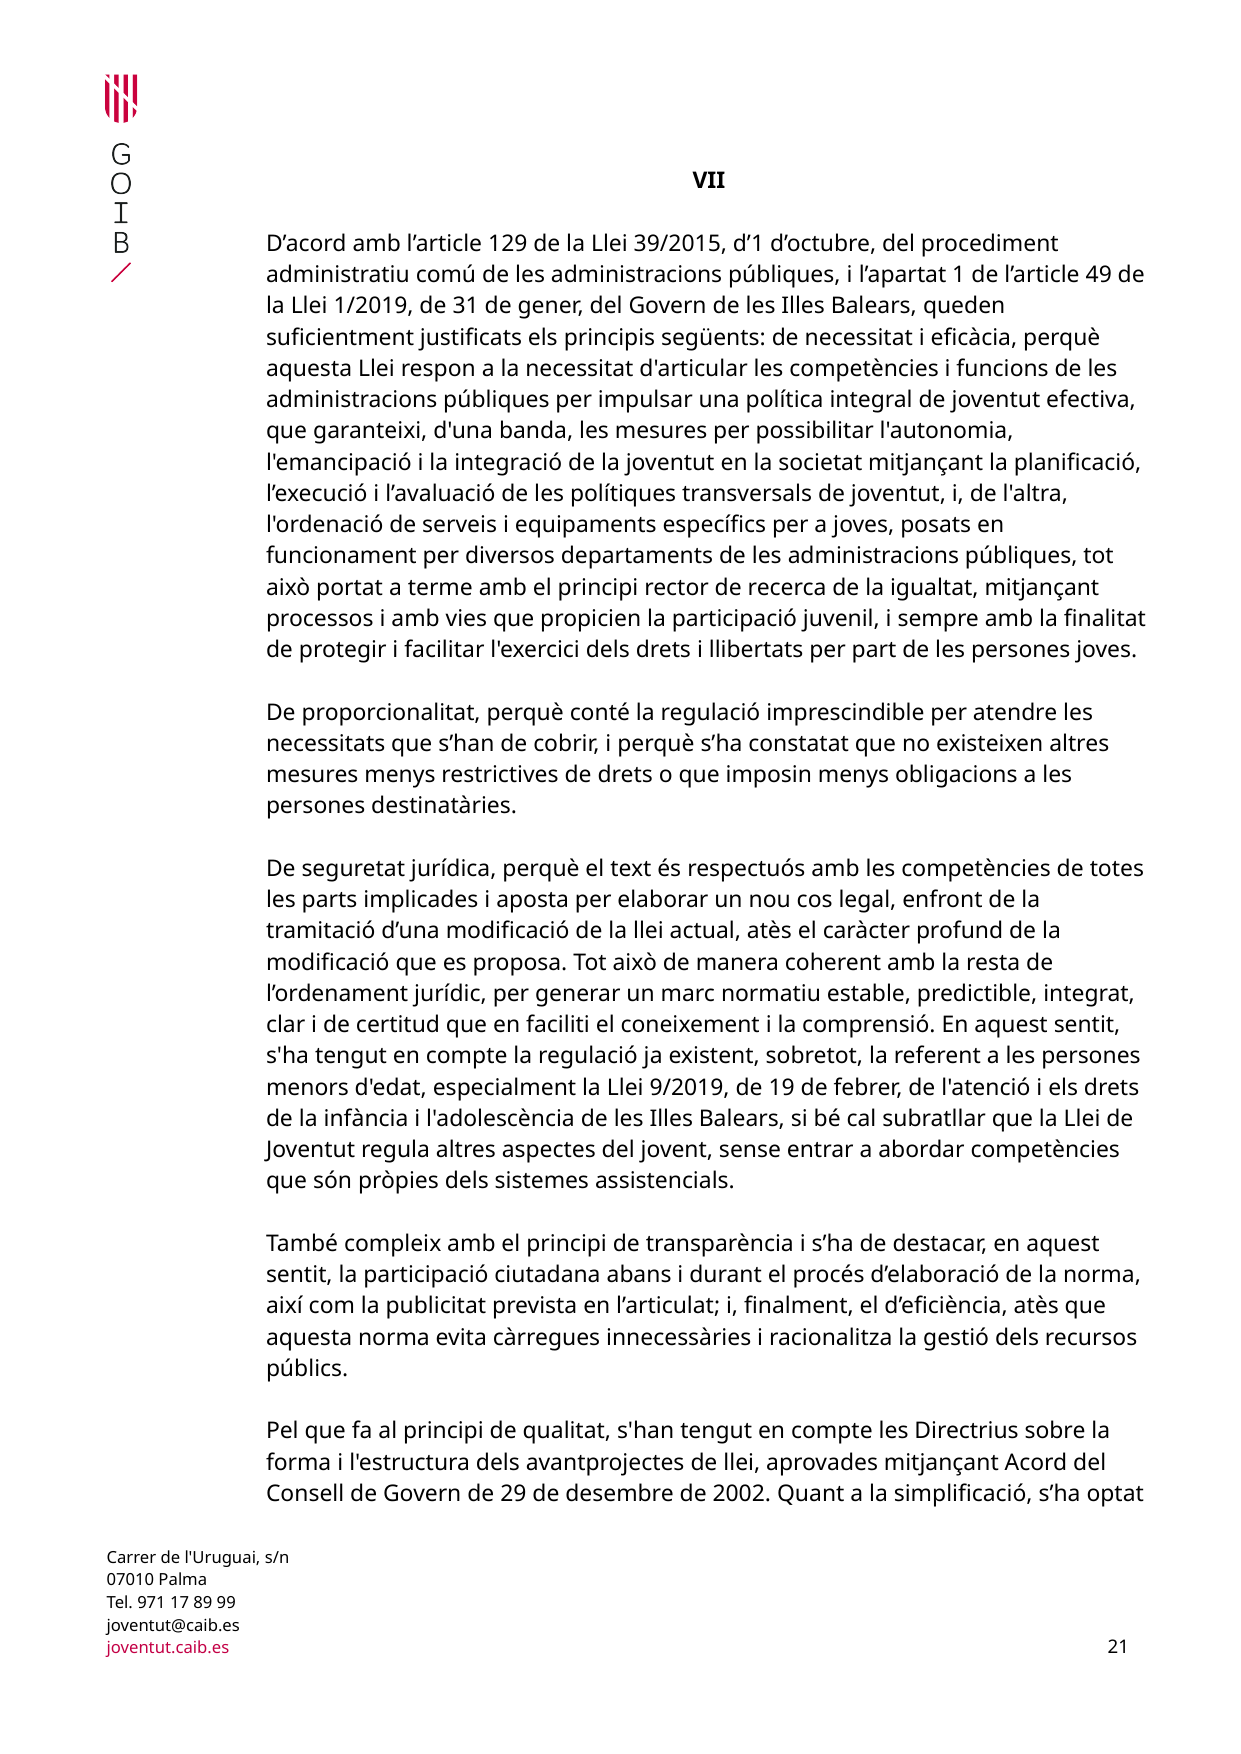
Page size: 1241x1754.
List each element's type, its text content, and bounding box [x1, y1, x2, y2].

text De seguretat jurídica, perquè el text és respectuós amb les competències de totes les parts implicades i aposta per elaborar un nou cos legal, enfront de la tramitació d’una modificació de la llei actual, atès el caràcter profund de la modificació que es proposa. Tot això de manera coherent amb la resta de l’ordenament jurídic, per generar un marc normatiu estable, predictible, integrat, clar i de certitud que en faciliti el coneixement i la comprensió. En aquest sentit, s'ha tengut en compte la regulació ja existent, sobretot, la referent a les persones menors d'edat, especialment la Llei 9/2019, de 19 de febrer, de l'atenció i els drets de la infància i l'adolescència de les Illes Balears, si bé cal subratllar que la Llei de Joventut regula altres aspectes del jovent, sense entrar a abordar competències que són pròpies dels sistemes assistencials. [266, 852, 1152, 1195]
text necessitats que s’han de cobrir, i perquè s’ha constatat que no existeixen altres mesures menys restrictives de drets o que imposin menys obligacions a les persones destinatàries. [266, 727, 1152, 820]
text També compleix amb el principi de transparència i s’ha de destacar, en aquest sentit, la participació ciutadana abans i durant el procés d’elaboració de la norma, així com la publicitat prevista en l’articulat; i, finalment, el d’eficiència, atès que aquesta norma evita càrregues innecessàries i racionalitza la gestió dels recursos públics. [266, 1227, 1152, 1383]
text Pel que fa al principi de qualitat, s'han tengut en compte les Directrius sobre la forma i l'estructura dels avantprojectes de llei, aprovades mitjançant Acord del Consell de Govern de 29 de desembre de 2002. Quant a la simplificació, s’ha optat [266, 1414, 1152, 1508]
text De proporcionalitat, perquè conté la regulació imprescindible per atendre les [266, 695, 1152, 727]
picture [76, 51, 166, 313]
text D’acord amb l’article 129 de la Llei 39/2015, d’1 d’octubre, del procediment administratiu comú de les administracions públiques, i l’apartat 1 de l’article 49 de la Llei 1/2019, de 31 de gener, del Govern de les Illes Balears, queden suficientment justificats els principis següents: de necessitat i eficàcia, perquè aquesta Llei respon a la necessitat d'articular les competències i funcions de les administracions públiques per impulsar una política integral de joventut efectiva, que garanteixi, d'una banda, les mesures per possibilitar l'autonomia, l'emancipació i la integració de la joventut en la societat mitjançant la planificació, l’execució i l’avaluació de les polítiques transversals de joventut, i, de l'altra, l'ordenació de serveis i equipaments específics per a joves, posats en funcionament per diversos departaments de les administracions públiques, tot això portat a terme amb el principi rector de recerca de la igualtat, mitjançant processos i amb vies que propicien la participació juvenil, i sempre amb la finalitat de protegir i facilitar l'exercici dels drets i llibertats per part de les persones joves. [266, 227, 1152, 664]
text VII [266, 164, 1152, 195]
